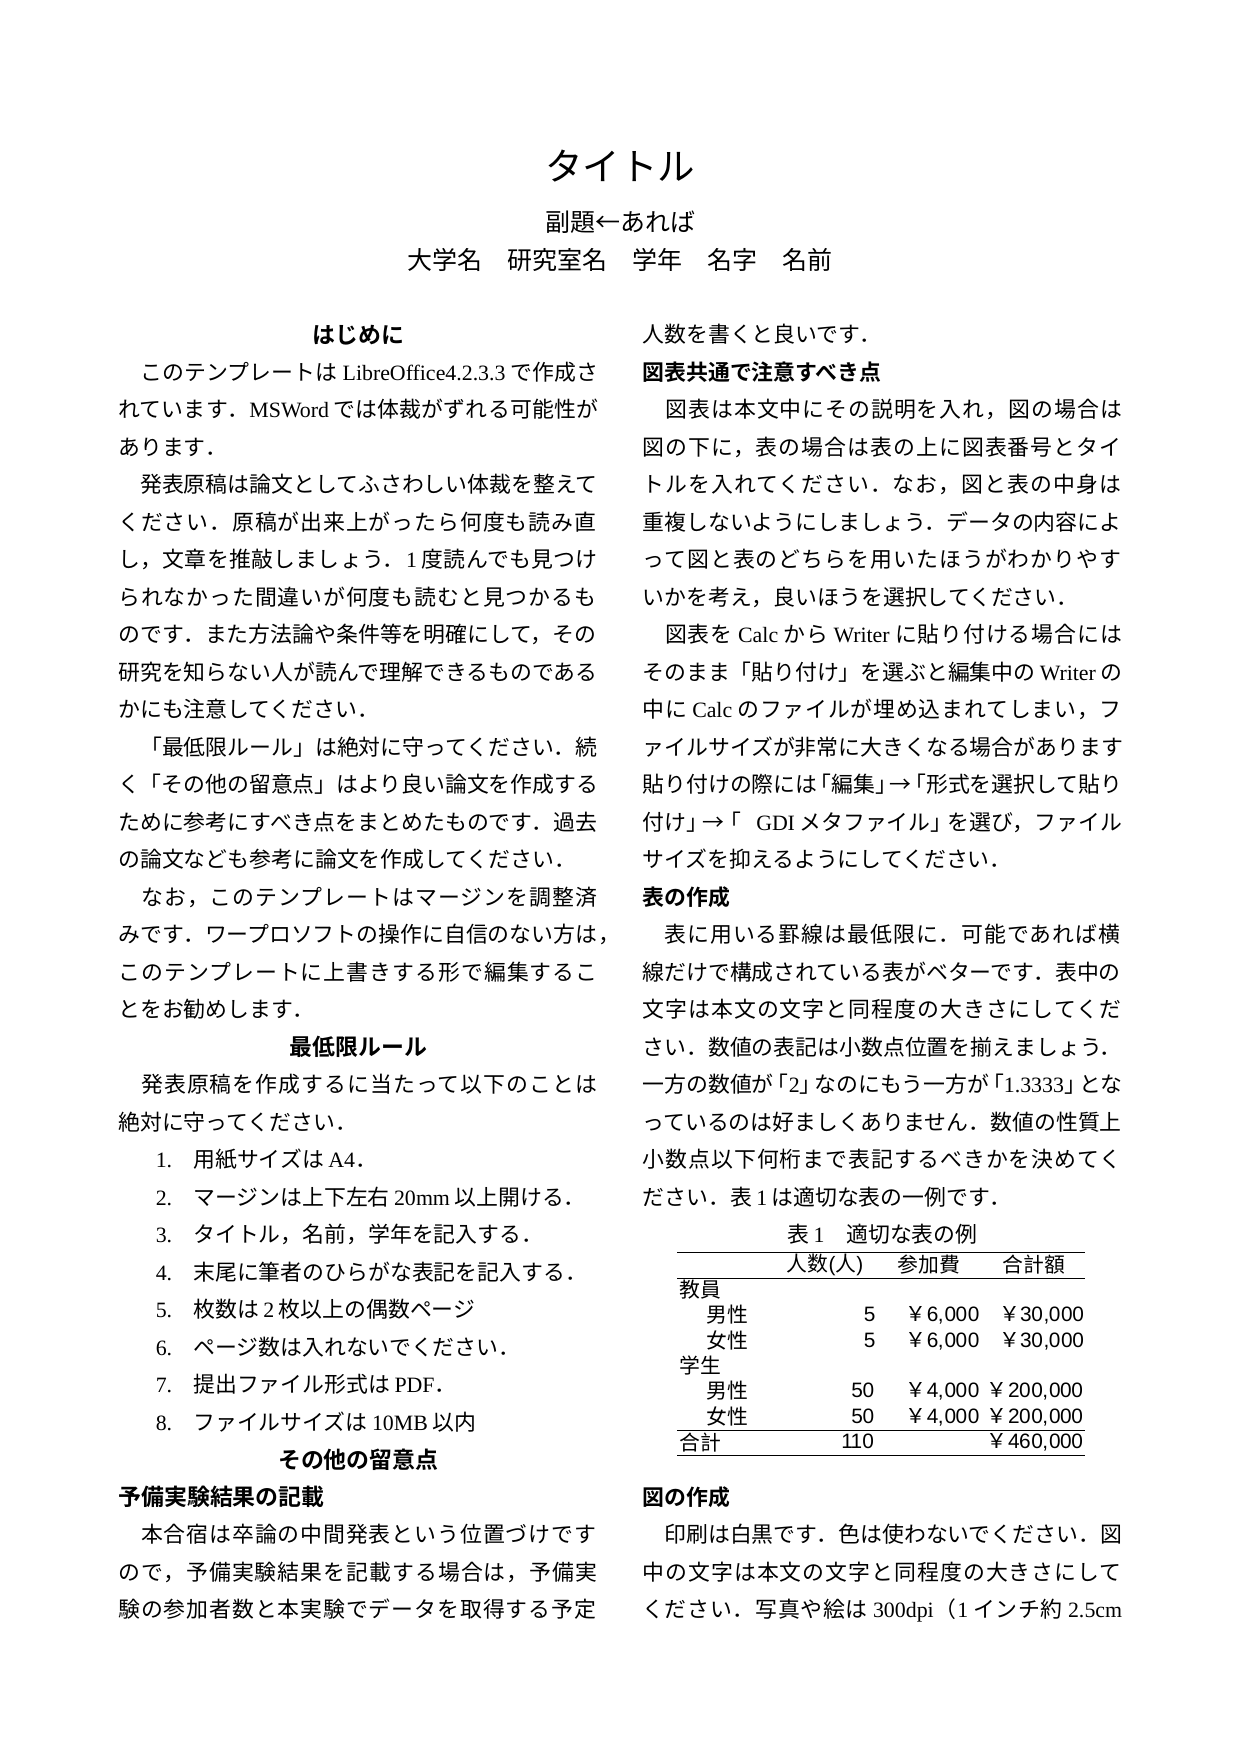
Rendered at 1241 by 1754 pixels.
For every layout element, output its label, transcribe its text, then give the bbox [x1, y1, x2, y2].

text 予備実験結果の記載 [118, 1477, 598, 1514]
text このテンプレートはLibreOffice4.2.3.3で作成されています．MSWordでは体裁がずれる可能性があります． [118, 352, 598, 464]
text 図表は本文中にその説明を入れ，図の場合は図の下に，表の場合は表の上に図表番号とタイトルを入れてください．なお，図と表の中身は重複しないようにしましょう．データの内容によって図と表のどちらを用いたほうがわかりやすいかを考え，良いほうを選択してください． [642, 389, 1122, 614]
text なお，このテンプレートはマージンを調整済みです．ワープロソフトの操作に自信のない方は，このテンプレートに上書きする形で編集することをお勧めします． [118, 877, 598, 1027]
list 枚数は2枚以上の偶数ページ [156, 1289, 598, 1327]
text 「最低限ルール」は絶対に守ってください．続く「その他の留意点」はより良い論文を作成するために参考にすべき点をまとめたものです．過去の論文なども参考に論文を作成してください． [118, 727, 598, 877]
text タイトル [118, 127, 1122, 202]
text 図表共通で注意すべき点 [642, 352, 1122, 389]
text 大学名 研究室名 学年 名字 名前 [118, 239, 1122, 277]
list マージンは上下左右20mm以上開ける． [156, 1177, 598, 1214]
text 人数を書くと良いです． [642, 314, 1122, 352]
list 提出ファイル形式はPDF． [156, 1364, 598, 1402]
text 発表原稿を作成するに当たって以下のことは絶対に守ってください． [118, 1064, 598, 1139]
list 用紙サイズはA4． [156, 1139, 598, 1177]
text 印刷は白黒です．色は使わないでください．図中の文字は本文の文字と同程度の大きさにしてください．写真や絵は300dpi（1インチ約2.5cm [642, 1514, 1122, 1627]
text 発表原稿は論文としてふさわしい体裁を整えてください．原稿が出来上がったら何度も読み直し，文章を推敲しましょう．1度読んでも見つけられなかった間違いが何度も読むと見つかるものです．また方法論や条件等を明確にして，その研究を知らない人が読んで理解できるものであるかにも注意してください． [118, 464, 598, 727]
text 表に用いる罫線は最低限に．可能であれば横線だけで構成されている表がベターです．表中の文字は本文の文字と同程度の大きさにしてください．数値の表記は小数点位置を揃えましょう．一方の数値が「2」なのにもう一方が「1.3333」となっているのは好ましくありません．数値の性質上小数点以下何桁まで表記するべきかを決めてください．表1は適切な表の一例です． [642, 914, 1122, 1214]
text 最低限ルール [118, 1027, 598, 1064]
text 表1 適切な表の例 [642, 1214, 1122, 1252]
text 図の作成 [642, 1477, 1122, 1514]
list 末尾に筆者のひらがな表記を記入する． [156, 1252, 598, 1289]
list ページ数は入れないでください． [156, 1327, 598, 1364]
list タイトル，名前，学年を記入する． [156, 1214, 598, 1252]
text その他の留意点 [118, 1439, 598, 1477]
text 表の作成 [642, 877, 1122, 914]
text 本合宿は卒論の中間発表という位置づけですので，予備実験結果を記載する場合は，予備実験の参加者数と本実験でデータを取得する予定 [118, 1514, 598, 1627]
text 図表をCalcからWriterに貼り付ける場合にはそのまま「貼り付け」を選ぶと編集中のWriterの中にCalcのファイルが埋め込まれてしまい，ファイルサイズが非常に大きくなる場合があります．貼り付けの際には「編集」→「形式を選択して貼り付け」→「 GDIメタファイル」を選び，ファイルサイズを抑えるようにしてください． [642, 614, 1122, 877]
text 副題←あれば [118, 202, 1122, 239]
list ファイルサイズは10MB以内 [156, 1402, 598, 1439]
text はじめに [118, 314, 598, 352]
